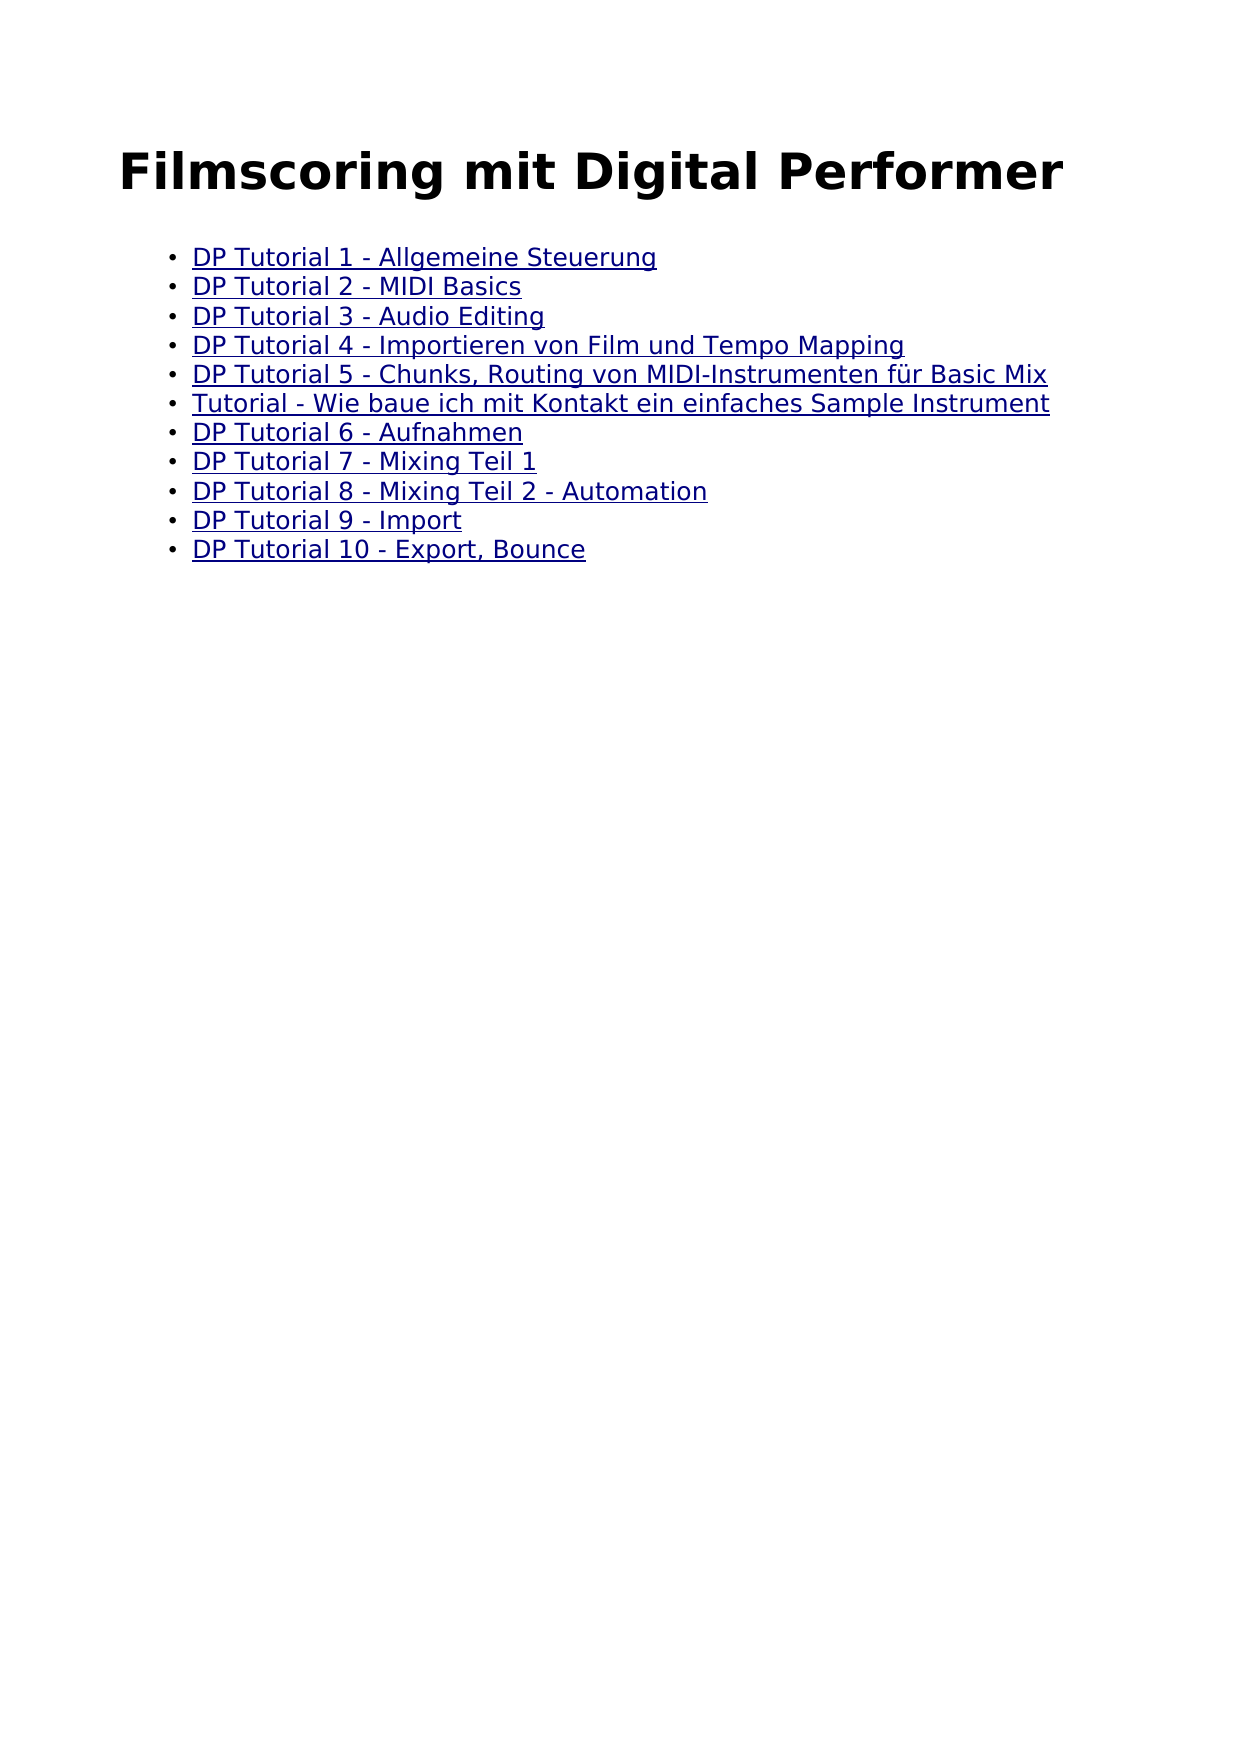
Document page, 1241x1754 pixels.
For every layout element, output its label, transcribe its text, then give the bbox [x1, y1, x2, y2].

list DP Tutorial 9 - Import [177, 506, 1122, 535]
list DP Tutorial 6 - Aufnahmen [177, 418, 1122, 447]
list DP Tutorial 4 - Importieren von Film und Tempo Mapping [177, 331, 1122, 360]
list DP Tutorial 8 - Mixing Teil 2 - Automation [177, 477, 1122, 506]
list Tutorial - Wie baue ich mit Kontakt ein einfaches Sample Instrument [177, 389, 1122, 418]
list DP Tutorial 1 - Allgemeine Steuerung [177, 243, 1122, 272]
subtitle Filmscoring mit Digital Performer [118, 143, 1122, 201]
list DP Tutorial 7 - Mixing Teil 1 [177, 447, 1122, 477]
list DP Tutorial 2 - MIDI Basics [177, 272, 1122, 302]
list DP Tutorial 10 - Export, Bounce [177, 535, 1122, 564]
list DP Tutorial 3 - Audio Editing [177, 302, 1122, 331]
list DP Tutorial 5 - Chunks, Routing von MIDI-Instrumenten für Basic Mix [177, 360, 1122, 389]
